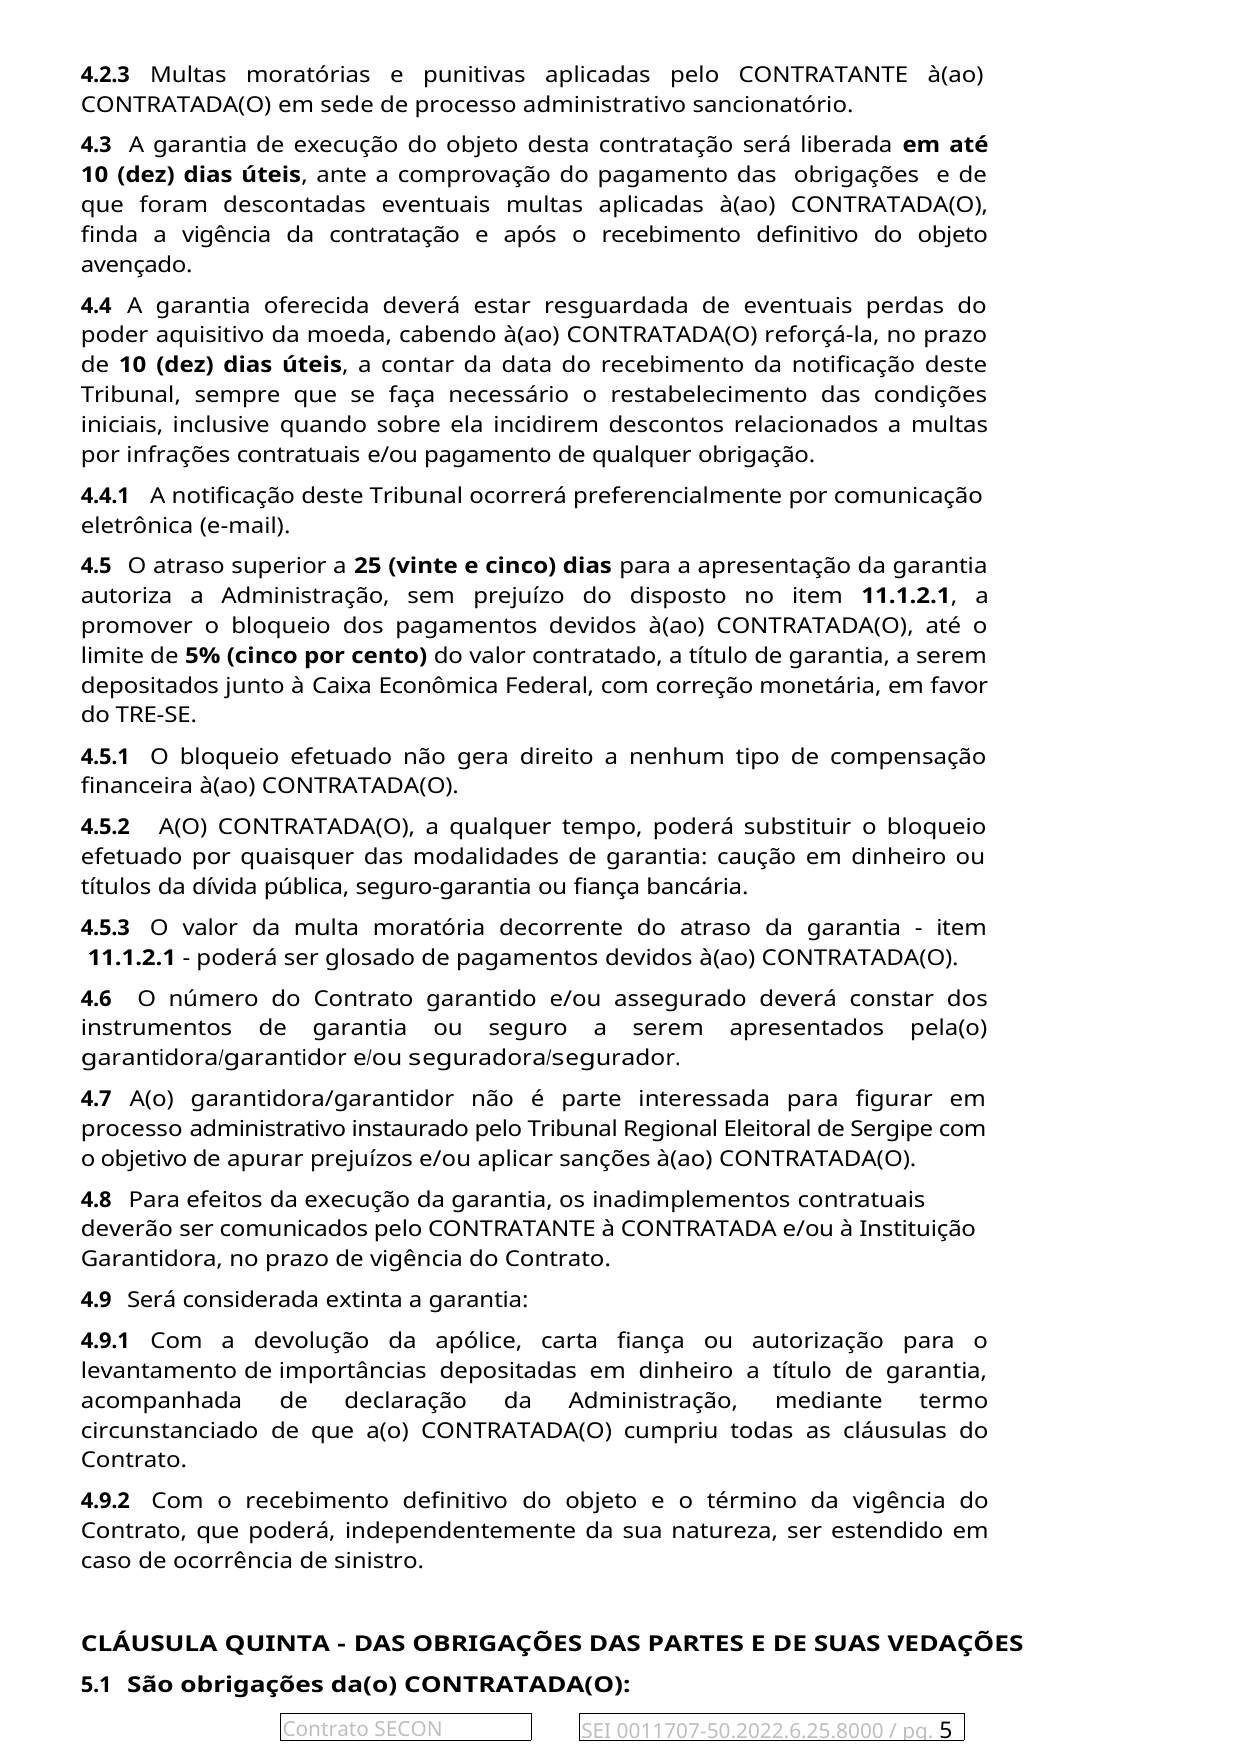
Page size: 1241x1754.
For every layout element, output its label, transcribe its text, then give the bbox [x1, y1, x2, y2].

list A notiﬁcação deste Tribunal ocorrerá preferencialmente por comunicação eletrônica (e-mail). [81, 480, 984, 539]
list Com o recebimento deﬁnitivo do objeto e o término da vigência do Contrato, que poderá, independentemente da sua natureza, ser estendido em caso de ocorrência de sinistro. [81, 1485, 988, 1575]
list A(O) CONTRATADA(O), a qualquer tempo, poderá substituir o bloqueio efetuado por quaisquer das modalidades de garantia: caução em dinheiro ou títulos da dívida pública, seguro-garantia ou fiança bancária. [81, 811, 986, 901]
list A(o) garantidora/garantidor não é parte interessada para ﬁgurar em processo administrativo instaurado pelo Tribunal Regional Eleitoral de Sergipe com o objetivo de apurar prejuízos e/ou aplicar sanções à(ao) CONTRATADA(O). [81, 1083, 987, 1172]
list São obrigações da(o) CONTRATADA(O): [81, 1669, 1190, 1698]
list O atraso superior a 25 (vinte e cinco) dias para a apresentação da garantia autoriza a Administração, sem prejuízo do disposto no item 11.1.2.1, a promover o bloqueio dos pagamentos devidos à(ao) CONTRATADA(O), até o limite de 5% (cinco por cento) do valor contratado, a título de garantia, a serem depositados junto à Caixa Econômica Federal, com correção monetária, em favor do TRE-SE. [81, 551, 988, 729]
list Com a devolução da apólice, carta ﬁança ou autorização para o levantamento de importâncias depositadas em dinheiro a título de garantia, acompanhada de declaração da Administração, mediante termo circunstanciado de que a(o) CONTRATADA(O) cumpriu todas as cláusulas do Contrato. [81, 1325, 988, 1474]
list Será considerada extinta a garantia: [81, 1284, 1190, 1314]
list O número do Contrato garantido e/ou assegurado deverá constar dos instrumentos de garantia ou seguro a serem apresentados pela(o) garantidora/garantidor e/ou seguradora/segurador. [81, 982, 988, 1072]
list A garantia oferecida deverá estar resguardada de eventuais perdas do poder aquisitivo da moeda, cabendo à(ao) CONTRATADA(O) reforçá-la, no prazo de 10 (dez) dias úteis, a contar da data do recebimento da notiﬁcação deste Tribunal, sempre que se faça necessário o restabelecimento das condições iniciais, inclusive quando sobre ela incidirem descontos relacionados a multas por infrações contratuais e/ou pagamento de qualquer obrigação. [81, 290, 988, 468]
list A garantia de execução do objeto desta contratação será liberada em até 10 (dez) dias úteis, ante a comprovação do pagamento das obrigações e de que foram descontadas eventuais multas aplicadas à(ao) CONTRATADA(O), ﬁnda a vigência da contratação e após o recebimento definitivo do objeto avençado. [81, 129, 988, 278]
list Para efeitos da execução da garantia, os inadimplementos contratuais deverão ser comunicados pelo CONTRATANTE à CONTRATADA e/ou à Instituição Garantidora, no prazo de vigência do Contrato. [81, 1184, 986, 1273]
list Multas moratórias e punitivas aplicadas pelo CONTRATANTE à(ao) CONTRATADA(O) em sede de processo administrativo sancionatório. [81, 59, 984, 118]
list O bloqueio efetuado não gera direito a nenhum tipo de compensação financeira à(ao) CONTRATADA(O). [81, 741, 987, 800]
subtitle CLÁUSULA QUINTA - DAS OBRIGAÇÕES DAS PARTES E DE SUAS VEDAÇÕES [81, 1628, 1190, 1657]
list O valor da multa moratória decorrente do atraso da garantia - item 11.1.2.1 - poderá ser glosado de pagamentos devidos à(ao) CONTRATADA(O). [81, 912, 987, 971]
